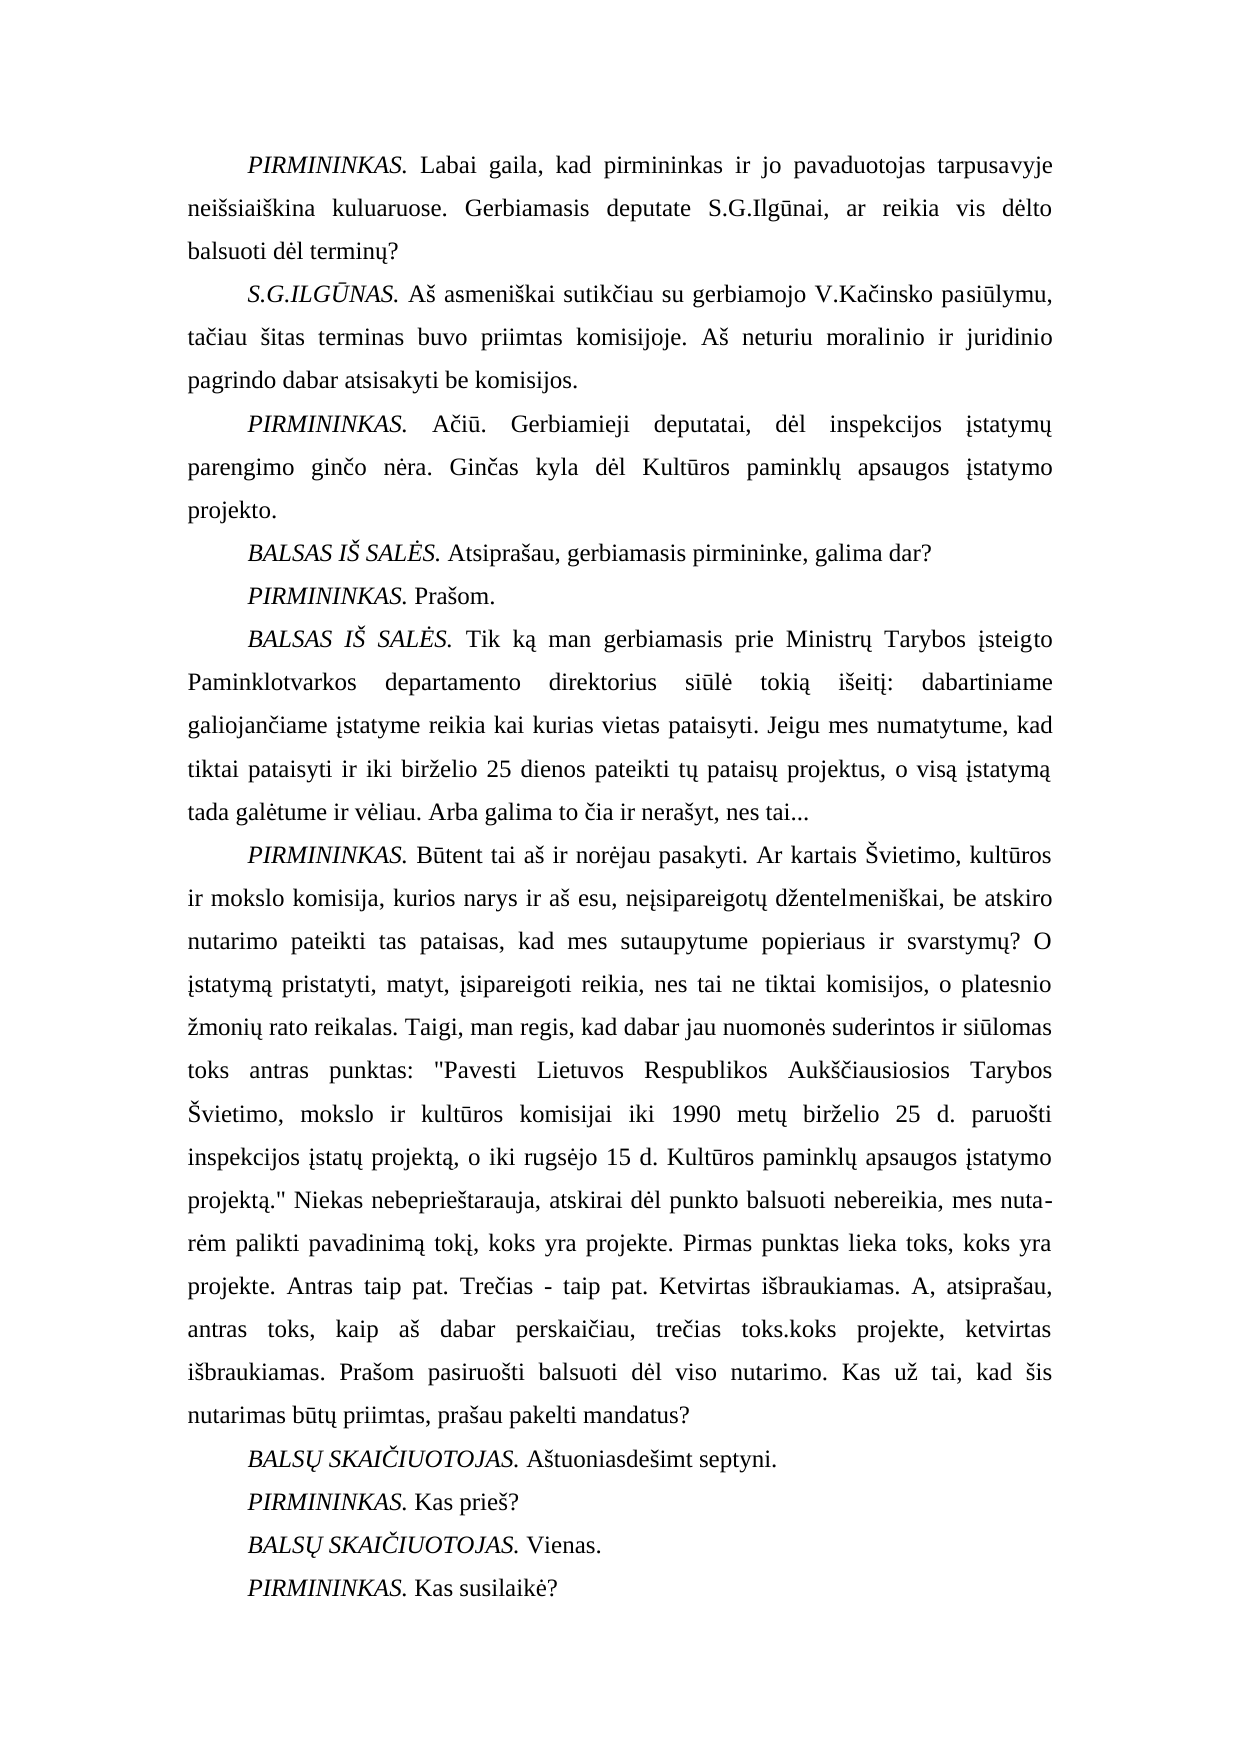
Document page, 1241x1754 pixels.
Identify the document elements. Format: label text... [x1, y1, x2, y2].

text BALSAS IŠ SALĖS. Tik ką man gerbiamasis prie Ministrų Tarybos įsteig­to Paminklotvarkos departamento direktorius siūlė tokią išeitį: dabartinia­me galiojančiame įstatyme reikia kai kurias vietas pataisyti. Jeigu mes nu­matytume, kad tiktai pataisyti ir iki birželio 25 dienos pateikti tų pataisų projektus, o visą įstatymą tada galėtume ir vėliau. Arba galima to čia ir nerašyt, nes tai... [187, 624, 1053, 826]
text PIRMININKAS. Labai gaila, kad pirmininkas ir jo pavaduotojas tarpusa­vyje neišsiaiškina kuluaruose. Gerbiamasis deputate S.G.Ilgūnai, ar reikia vis dėlto balsuoti dėl terminų? [187, 150, 1053, 265]
text PIRMININKAS. Kas susilaikė? [187, 1573, 1053, 1602]
text BALSŲ SKAIČIUOTOJAS. Aštuoniasdešimt septyni. [187, 1444, 1053, 1472]
text PIRMININKAS. Būtent tai aš ir norėjau pasakyti. Ar kartais Švietimo, kultūros ir mokslo komisija, kurios narys ir aš esu, neįsipareigotų džentel­meniškai, be atskiro nutarimo pateikti tas pataisas, kad mes sutaupytume popieriaus ir svarstymų? O įstatymą pristatyti, matyt, įsipareigoti reikia, nes tai ne tiktai komisijos, o platesnio žmonių rato reikalas. Taigi, man regis, kad dabar jau nuomonės suderintos ir siūlomas toks antras punktas: "Paves­ti Lietuvos Respublikos Aukščiausiosios Tarybos Švietimo, mokslo ir kultū­ros komisijai iki 1990 metų birželio 25 d. paruošti inspekcijos įstatų projek­tą, o iki rugsėjo 15 d. Kultūros paminklų apsaugos įstatymo projektą." Niekas nebeprieštarauja, atskirai dėl punkto balsuoti nebereikia, mes nuta­rėm palikti pavadinimą tokį, koks yra projekte. Pirmas punktas lieka toks, koks yra projekte. Antras taip pat. Trečias - taip pat. Ketvirtas išbraukia­mas. A, atsiprašau, antras toks, kaip aš dabar perskaičiau, trečias toks.koks projekte, ketvirtas išbraukiamas. Prašom pasiruošti balsuoti dėl viso nutari­mo. Kas už tai, kad šis nutarimas būtų priimtas, prašau pakelti mandatus? [187, 840, 1053, 1429]
text BALSAS IŠ SALĖS. Atsiprašau, gerbiamasis pirmininke, galima dar? [187, 538, 1053, 567]
text PIRMININKAS. Ačiū. Gerbiamieji deputatai, dėl inspekcijos įstatymų parengimo ginčo nėra. Ginčas kyla dėl Kultūros paminklų apsaugos įstaty­mo projekto. [187, 409, 1053, 524]
text PIRMININKAS. Kas prieš? [187, 1487, 1053, 1516]
text S.G.ILGŪNAS. Aš asmeniškai sutikčiau su gerbiamojo V.Kačinsko pa­siūlymu, tačiau šitas terminas buvo priimtas komisijoje. Aš neturiu morali­nio ir juridinio pagrindo dabar atsisakyti be komisijos. [187, 279, 1053, 394]
text BALSŲ SKAIČIUOTOJAS. Vienas. [187, 1530, 1053, 1559]
text PIRMININKAS. Prašom. [187, 581, 1053, 610]
